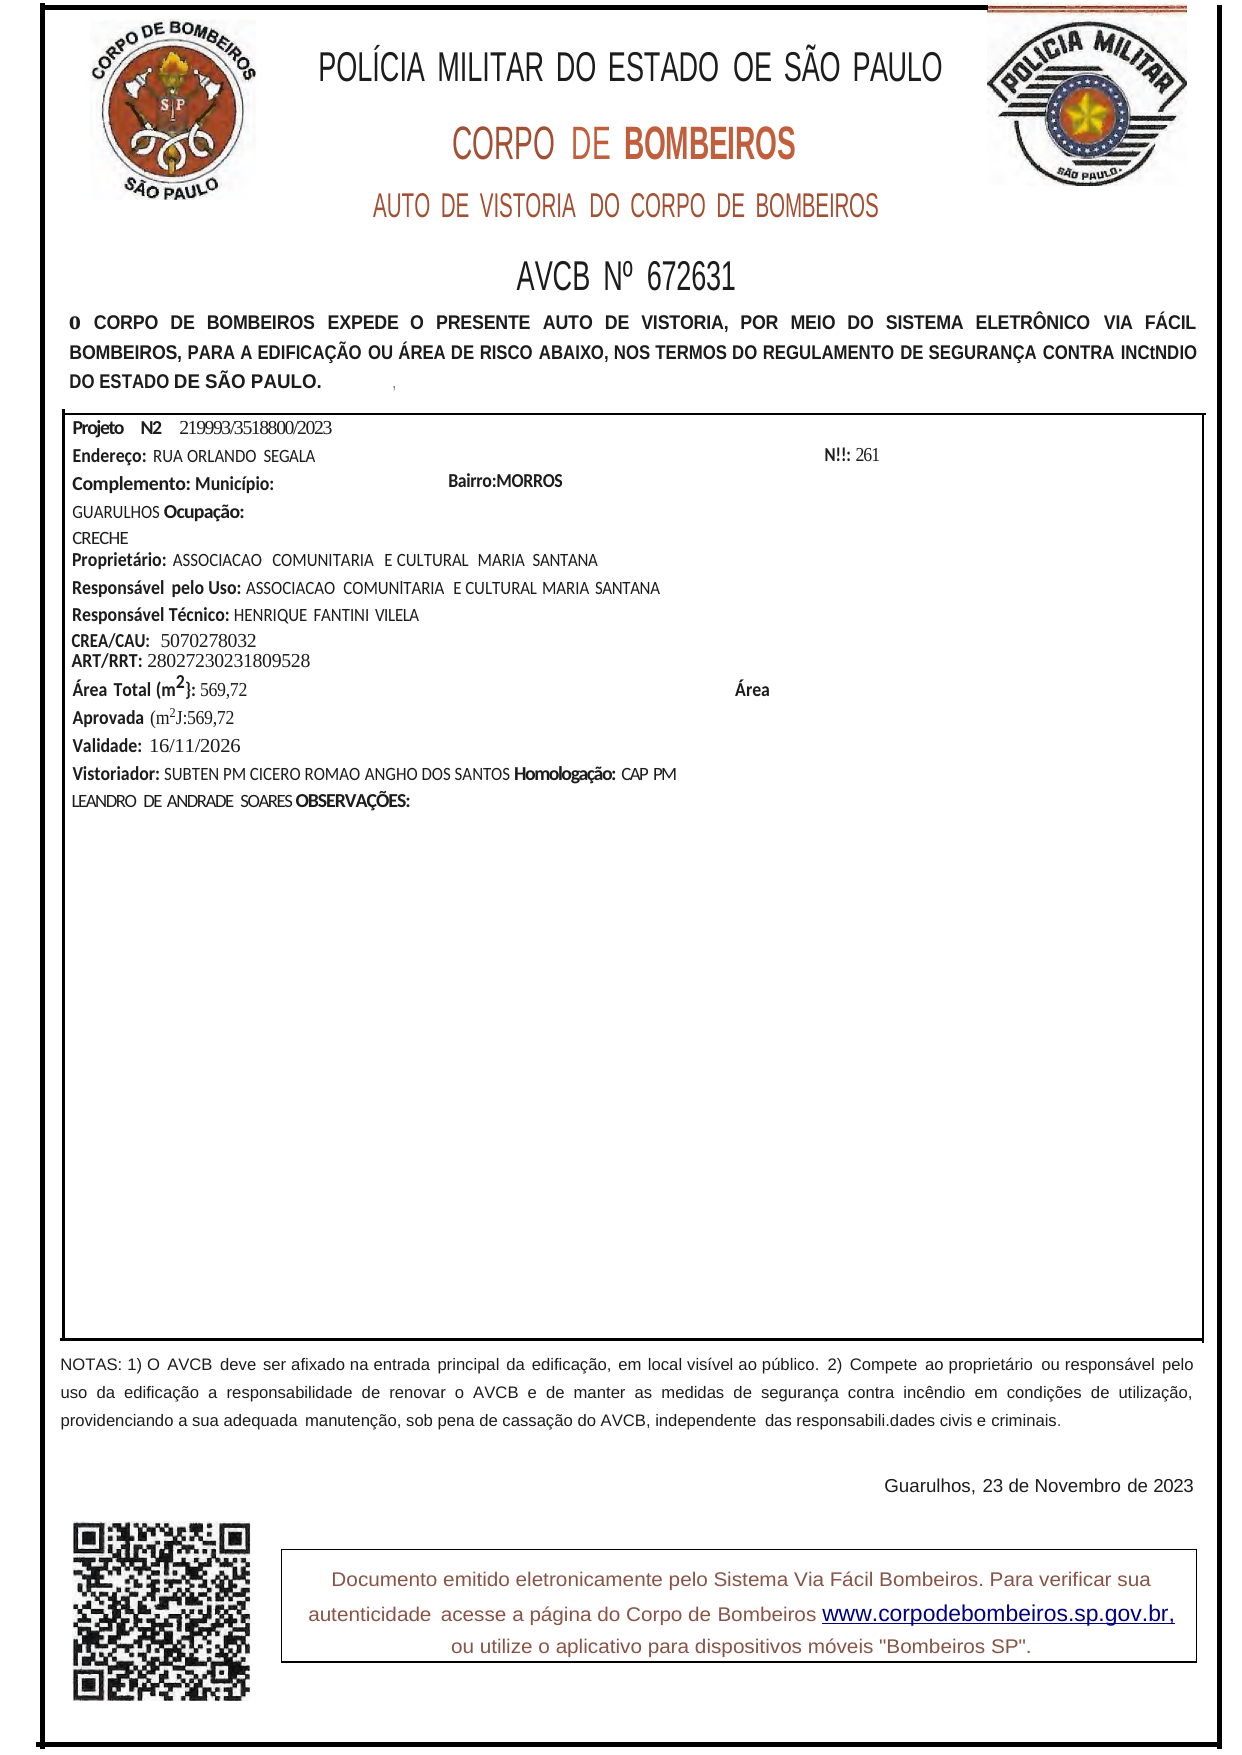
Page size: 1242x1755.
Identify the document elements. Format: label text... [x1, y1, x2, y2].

text Guarulhos, 23 de Novembro de 2023 [48, 1475, 1194, 1496]
subtitle [52, 42, 90, 90]
subtitle POLÍCIA MILITAR DO ESTADO OE SÃO PAULO [257, 42, 987, 90]
text AUTO DE VISTORIA DO CORPO DE BOMBEIROS [52, 185, 1200, 225]
text [1187, 115, 1200, 169]
subtitle [1187, 42, 1208, 90]
text CORPO DE BOMBEIROS [257, 115, 987, 169]
text o CORPO DE BOMBEIROS EXPEDE O PRESENTE AUTO DE VISTORIA, POR MEIO DO SISTEMA ELETRÔNICO VIA FÁCIL BOMBEIROS, PARA A EDIFICAÇÃO OU ÁREA DE RISCO ABAIXO, NOS TERMOS DO REGULAMENTO DE SEGURANÇA CONTRA INCtNDIO DO ESTADO DE SÃO PAULO. , [68, 304, 1197, 392]
text Documento emitido eletronicamente pelo Sistema Via Fácil Bombeiros. Para verificar sua autenticidade acesse a página do Corpo de Bombeiros www.corpodebombeiros.sp.gov.br, ou utilize o aplicativo para dispositivos móveis "Bombeiros SP". [303, 1568, 1179, 1658]
text NOTAS: 1) O AVCB deve ser afixado na entrada principal da edificação, em local visível ao público. 2) Compete ao proprietário ou responsável pelo uso da edificação a responsabilidade de renovar o AVCB e de manter as medidas de segurança contra incêndio em condições de utilização, providenciando a sua adequada manutenção, sob pena de cassação do AVCB, independente das responsabili.dades civis e criminais. [60, 1355, 1195, 1430]
subtitle AVCB Nº 672631 [52, 251, 1200, 299]
text [48, 115, 90, 169]
